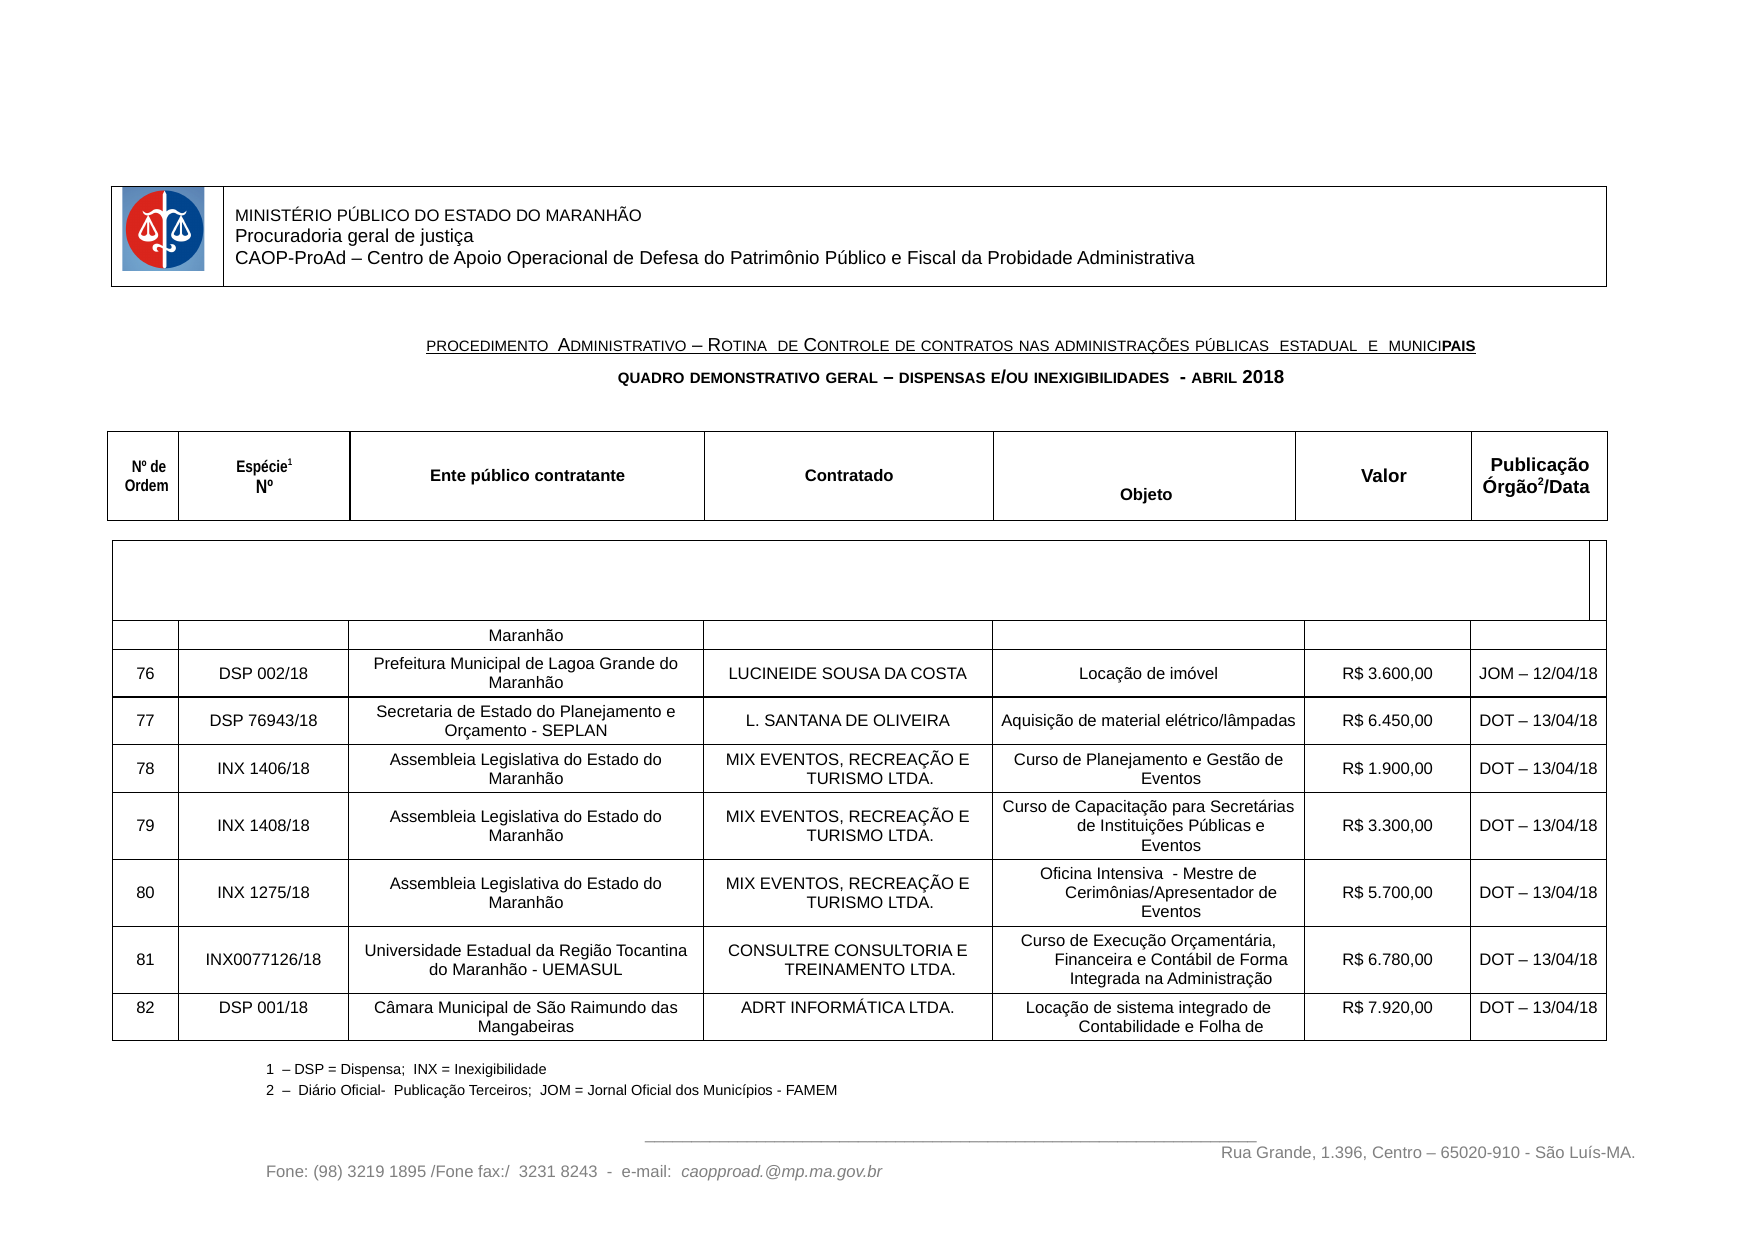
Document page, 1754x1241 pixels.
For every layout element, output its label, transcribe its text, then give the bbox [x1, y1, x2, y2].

table_cell R$ 6.450,00 [1305, 698, 1470, 744]
table_cell R$ 3.300,00 [1305, 793, 1470, 859]
table_cell DOT – 13/04/18 [1471, 994, 1606, 1040]
table_cell MIX EVENTOS, RECREAÇÃO E TURISMO LTDA. [704, 745, 992, 792]
table_cell INX 1408/18 [179, 793, 348, 859]
table_cell DOT – 13/04/18 [1471, 927, 1606, 992]
table_cell [704, 621, 992, 649]
table_header [113, 541, 1589, 620]
table_cell INX 1406/18 [179, 745, 348, 792]
table_cell R$ 7.920,00 [1305, 994, 1470, 1040]
table_cell 81 [113, 927, 178, 992]
table_cell MIX EVENTOS, RECREAÇÃO E TURISMO LTDA. [704, 860, 992, 926]
table_cell Curso de Capacitação para Secretárias de Instituições Públicas e Eventos [993, 793, 1304, 859]
table_cell R$ 6.780,00 [1305, 927, 1470, 992]
table_cell Locação de imóvel [993, 650, 1304, 696]
table_cell MIX EVENTOS, RECREAÇÃO E TURISMO LTDA. [704, 793, 992, 859]
table_cell Curso de Planejamento e Gestão de Eventos [993, 745, 1304, 792]
table_cell CONSULTRE CONSULTORIA E TREINAMENTO LTDA. [704, 927, 992, 992]
table_cell DOT – 13/04/18 [1471, 860, 1606, 926]
table_cell DSP 76943/18 [179, 698, 348, 744]
table_cell Universidade Estadual da Região Tocantina do Maranhão - UEMASUL [349, 927, 703, 992]
table_cell [1471, 621, 1606, 649]
table_cell L. SANTANA DE OLIVEIRA [704, 698, 992, 744]
table_cell Secretaria de Estado do Planejamento e Orçamento - SEPLAN [349, 698, 703, 744]
table_cell DSP 002/18 [179, 650, 348, 696]
table_cell ADRT INFORMÁTICA LTDA. [704, 994, 992, 1040]
table_cell 76 [113, 650, 178, 696]
table_cell Locação de sistema integrado de Contabilidade e Folha de [993, 994, 1304, 1040]
table_cell Assembleia Legislativa do Estado do Maranhão [349, 745, 703, 792]
table_cell 79 [113, 793, 178, 859]
picture [122, 187, 205, 271]
table_cell [113, 621, 178, 649]
table_cell Aquisição de material elétrico/lâmpadas [993, 698, 1304, 744]
table_cell LUCINEIDE SOUSA DA COSTA [704, 650, 992, 696]
table_cell 77 [113, 698, 178, 744]
table_cell R$ 1.900,00 [1305, 745, 1470, 792]
table_cell DOT – 13/04/18 [1471, 698, 1606, 744]
table_cell 78 [113, 745, 178, 792]
table_cell DSP 001/18 [179, 994, 348, 1040]
table_cell DOT – 13/04/18 [1471, 793, 1606, 859]
table_header [1590, 541, 1606, 620]
table_cell Assembleia Legislativa do Estado do Maranhão [349, 860, 703, 926]
table_cell DOT – 13/04/18 [1471, 745, 1606, 792]
table_cell 82 [113, 994, 178, 1040]
table_cell R$ 3.600,00 [1305, 650, 1470, 696]
table_cell Curso de Execução Orçamentária, Financeira e Contábil de Forma Integrada na Administração [993, 927, 1304, 992]
table_cell Câmara Municipal de São Raimundo das Mangabeiras [349, 994, 703, 1040]
table_cell JOM – 12/04/18 [1471, 650, 1606, 696]
table_cell 80 [113, 860, 178, 926]
table_cell R$ 5.700,00 [1305, 860, 1470, 926]
table_cell [179, 621, 348, 649]
table_cell Maranhão [349, 621, 703, 649]
table_cell Assembleia Legislativa do Estado do Maranhão [349, 793, 703, 859]
table_cell [993, 621, 1304, 649]
table_cell INX0077126/18 [179, 927, 348, 992]
table_cell Prefeitura Municipal de Lagoa Grande do Maranhão [349, 650, 703, 696]
table_cell [1305, 621, 1470, 649]
table_cell INX 1275/18 [179, 860, 348, 926]
table_cell Oficina Intensiva - Mestre de Cerimônias/Apresentador de Eventos [993, 860, 1304, 926]
